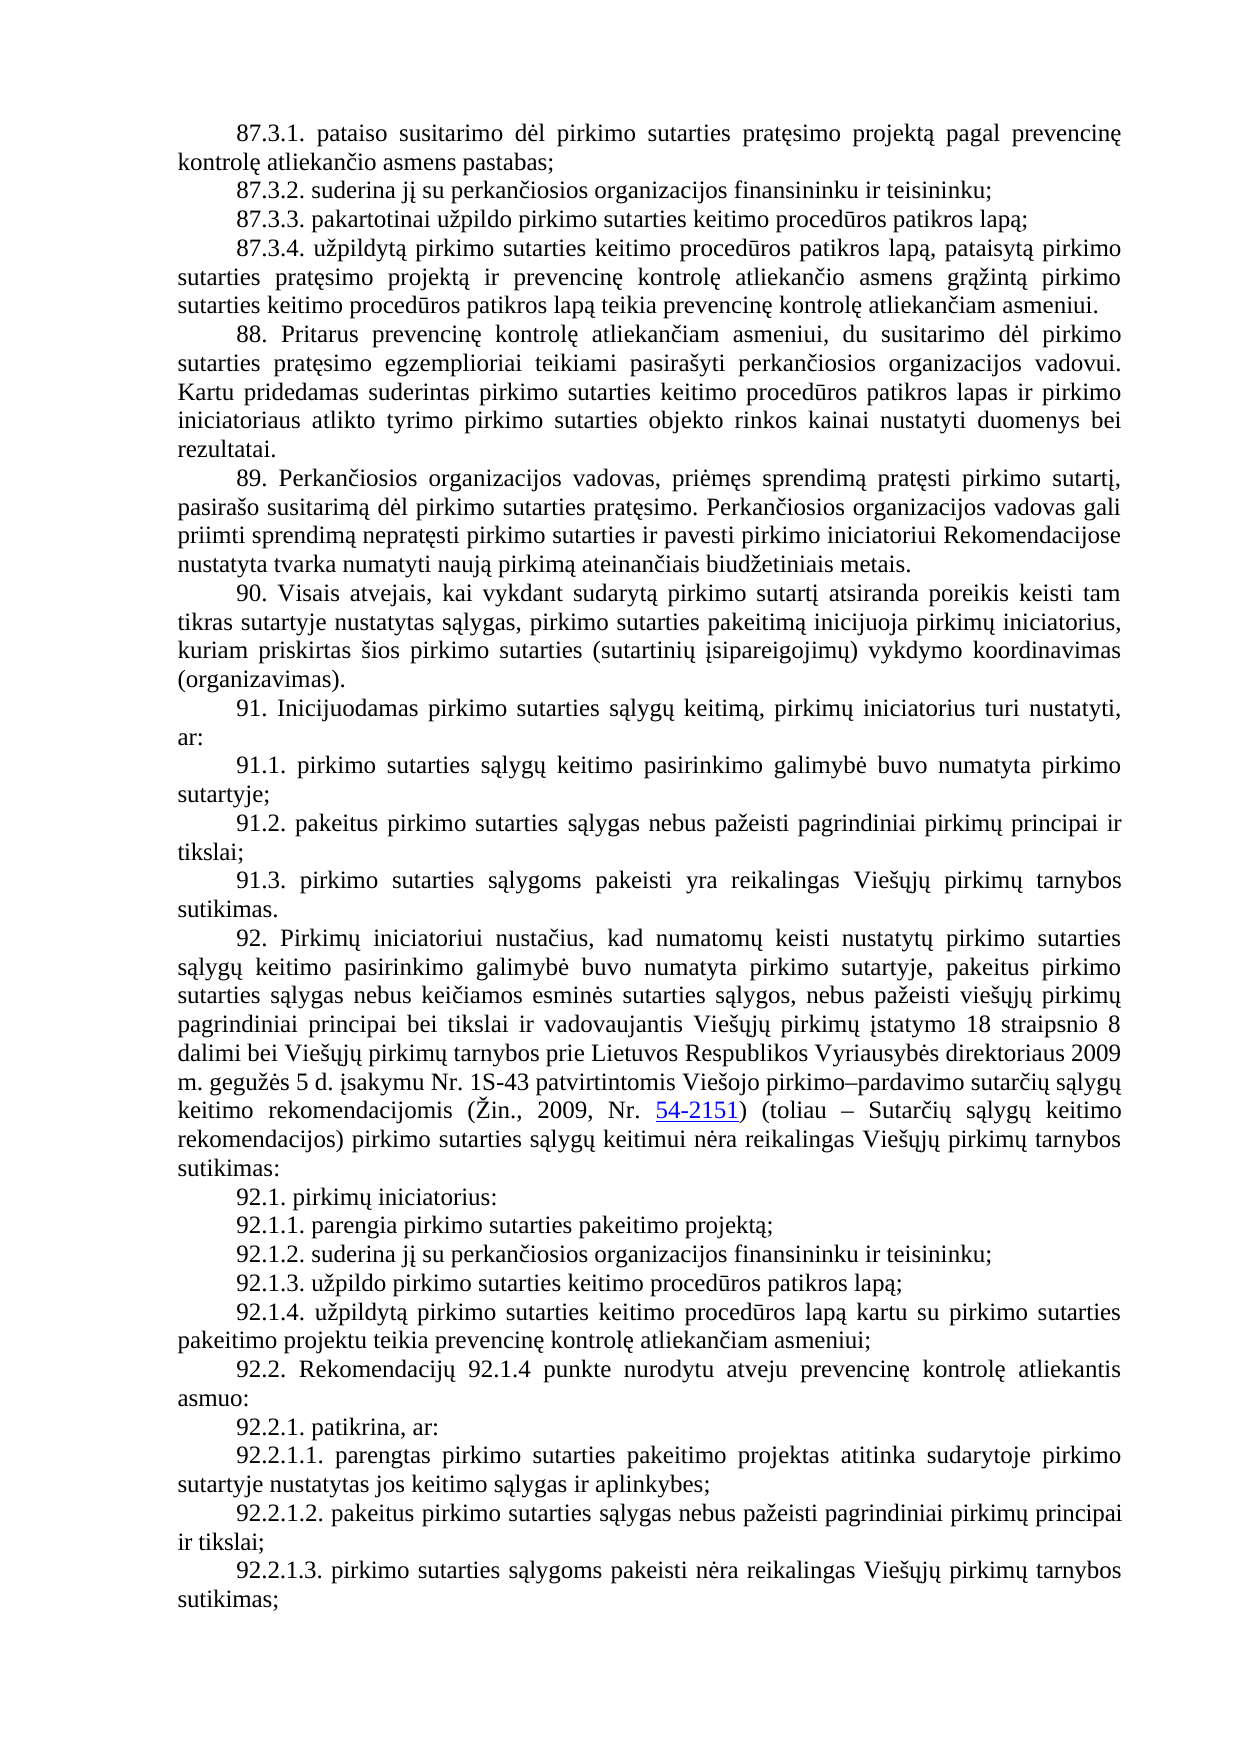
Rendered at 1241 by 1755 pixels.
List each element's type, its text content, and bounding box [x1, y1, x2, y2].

text 92.2. Rekomendacijų 92.1.4 punkte nurodytu atveju prevencinę kontrolę atliekantis asmuo: [177, 1354, 1122, 1412]
text 90. Visais atvejais, kai vykdant sudarytą pirkimo sutartį atsiranda poreikis keisti tam tikras sutartyje nustatytas sąlygas, pirkimo sutarties pakeitimą inicijuoja pirkimų iniciatorius, kuriam priskirtas šios pirkimo sutarties (sutartinių įsipareigojimų) vykdymo koordinavimas (organizavimas). [177, 578, 1122, 693]
text 92.2.1. patikrina, ar: [177, 1412, 1122, 1441]
text 92.1.2. suderina jį su perkančiosios organizacijos finansininku ir teisininku; [177, 1239, 1122, 1268]
text 92. Pirkimų iniciatoriui nustačius, kad numatomų keisti nustatytų pirkimo sutarties sąlygų keitimo pasirinkimo galimybė buvo numatyta pirkimo sutartyje, pakeitus pirkimo sutarties sąlygas nebus keičiamos esminės sutarties sąlygos, nebus pažeisti viešųjų pirkimų pagrindiniai principai bei tikslai ir vadovaujantis Viešųjų pirkimų įstatymo 18 straipsnio 8 dalimi bei Viešųjų pirkimų tarnybos prie Lietuvos Respublikos Vyriausybės direktoriaus 2009 m. gegužės 5 d. įsakymu Nr. 1S-43 patvirtintomis Viešojo pirkimo–pardavimo sutarčių sąlygų keitimo rekomendacijomis (Žin., 2009, Nr. 54-2151) (toliau – Sutarčių sąlygų keitimo rekomendacijos) pirkimo sutarties sąlygų keitimui nėra reikalingas Viešųjų pirkimų tarnybos sutikimas: [177, 923, 1122, 1182]
text 92.2.1.1. parengtas pirkimo sutarties pakeitimo projektas atitinka sudarytoje pirkimo sutartyje nustatytas jos keitimo sąlygas ir aplinkybes; [177, 1441, 1122, 1498]
text 92.2.1.3. pirkimo sutarties sąlygoms pakeisti nėra reikalingas Viešųjų pirkimų tarnybos sutikimas; [177, 1556, 1122, 1613]
text 92.1. pirkimų iniciatorius: [177, 1182, 1122, 1211]
text 91.1. pirkimo sutarties sąlygų keitimo pasirinkimo galimybė buvo numatyta pirkimo sutartyje; [177, 751, 1122, 808]
text 91.2. pakeitus pirkimo sutarties sąlygas nebus pažeisti pagrindiniai pirkimų principai ir tikslai; [177, 808, 1122, 866]
text 87.3.2. suderina jį su perkančiosios organizacijos finansininku ir teisininku; [177, 176, 1122, 204]
text 91.3. pirkimo sutarties sąlygoms pakeisti yra reikalingas Viešųjų pirkimų tarnybos sutikimas. [177, 866, 1122, 923]
text 92.1.3. užpildo pirkimo sutarties keitimo procedūros patikros lapą; [177, 1268, 1122, 1297]
text 92.1.4. užpildytą pirkimo sutarties keitimo procedūros lapą kartu su pirkimo sutarties pakeitimo projektu teikia prevencinę kontrolę atliekančiam asmeniui; [177, 1297, 1122, 1354]
text 87.3.4. užpildytą pirkimo sutarties keitimo procedūros patikros lapą, pataisytą pirkimo sutarties pratęsimo projektą ir prevencinę kontrolę atliekančio asmens grąžintą pirkimo sutarties keitimo procedūros patikros lapą teikia prevencinę kontrolę atliekančiam asmeniui. [177, 233, 1122, 319]
text 92.2.1.2. pakeitus pirkimo sutarties sąlygas nebus pažeisti pagrindiniai pirkimų principai ir tikslai; [177, 1498, 1122, 1556]
text 91. Inicijuodamas pirkimo sutarties sąlygų keitimą, pirkimų iniciatorius turi nustatyti, ar: [177, 693, 1122, 751]
text 87.3.1. pataiso susitarimo dėl pirkimo sutarties pratęsimo projektą pagal prevencinę kontrolę atliekančio asmens pastabas; [177, 118, 1122, 176]
text 87.3.3. pakartotinai užpildo pirkimo sutarties keitimo procedūros patikros lapą; [177, 204, 1122, 233]
text 89. Perkančiosios organizacijos vadovas, priėmęs sprendimą pratęsti pirkimo sutartį, pasirašo susitarimą dėl pirkimo sutarties pratęsimo. Perkančiosios organizacijos vadovas gali priimti sprendimą nepratęsti pirkimo sutarties ir pavesti pirkimo iniciatoriui Rekomendacijose nustatyta tvarka numatyti naują pirkimą ateinančiais biudžetiniais metais. [177, 463, 1122, 578]
text 92.1.1. parengia pirkimo sutarties pakeitimo projektą; [177, 1211, 1122, 1239]
text 88. Pritarus prevencinę kontrolę atliekančiam asmeniui, du susitarimo dėl pirkimo sutarties pratęsimo egzemplioriai teikiami pasirašyti perkančiosios organizacijos vadovui. Kartu pridedamas suderintas pirkimo sutarties keitimo procedūros patikros lapas ir pirkimo iniciatoriaus atlikto tyrimo pirkimo sutarties objekto rinkos kainai nustatyti duomenys bei rezultatai. [177, 319, 1122, 463]
